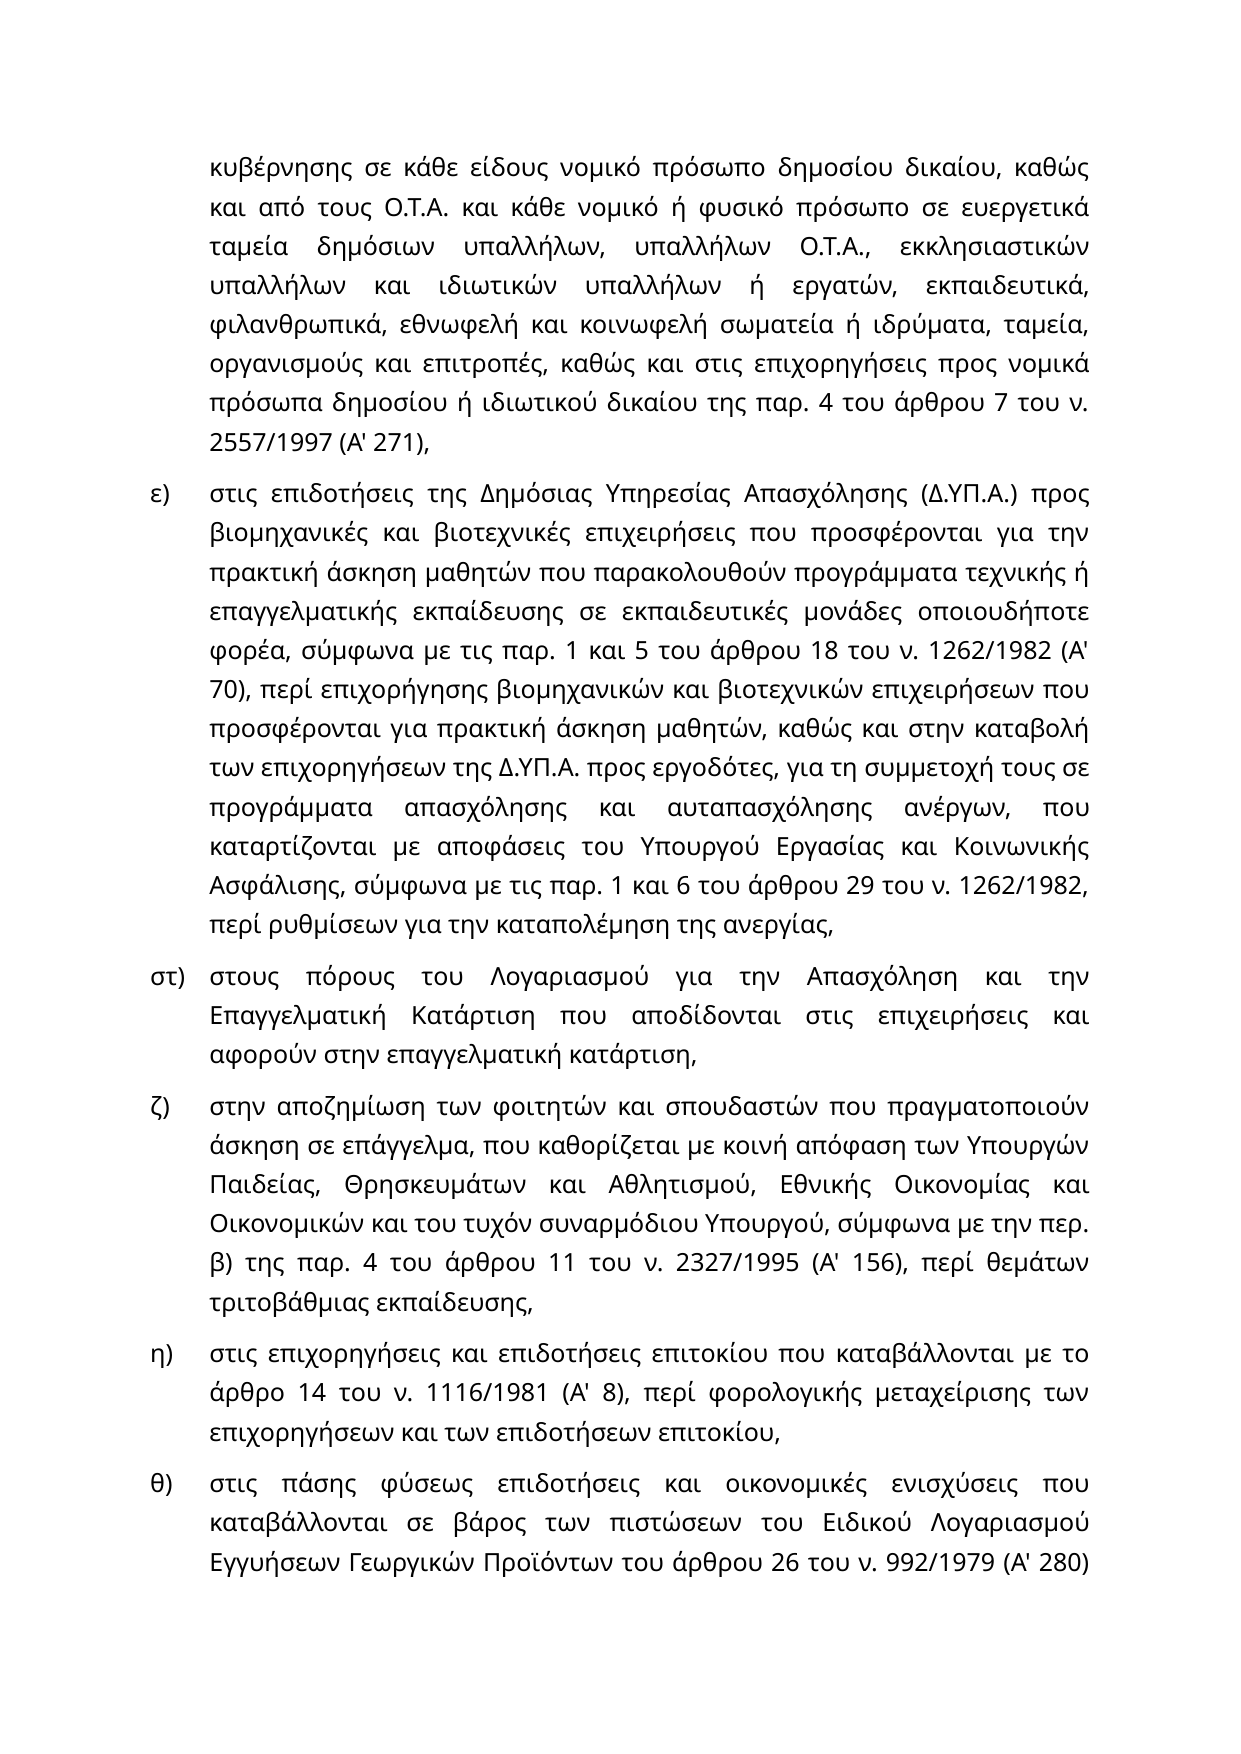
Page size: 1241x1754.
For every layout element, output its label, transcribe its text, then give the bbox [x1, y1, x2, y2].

list η) στις επιχορηγήσεις και επιδοτήσεις επιτοκίου που καταβάλλονται με το άρθρο 14 του ν. 1116/1981 (Α' 8), περί φορολογικής μεταχείρισης των επιχορηγήσεων και των επιδοτήσεων επιτοκίου, [150, 1336, 1090, 1448]
list κυβέρνησης σε κάθε είδους νομικό πρόσωπο δημοσίου δικαίου, καθώς και από τους Ο.Τ.Α. και κάθε νομικό ή φυσικό πρόσωπο σε ευεργετικά ταμεία δημόσιων υπαλλήλων, υπαλλήλων Ο.Τ.Α., εκκλησιαστικών υπαλλήλων και ιδιωτικών υπαλλήλων ή εργατών, εκπαιδευτικά, φιλανθρωπικά, εθνωφελή και κοινωφελή σωματεία ή ιδρύματα, ταμεία, οργανισμούς και επιτροπές, καθώς και στις επιχορηγήσεις προς νομικά πρόσωπα δημοσίου ή ιδιωτικού δικαίου της παρ. 4 του άρθρου 7 του ν. 2557/1997 (Α' 271), [150, 150, 1090, 458]
list ε) στις επιδοτήσεις της Δημόσιας Υπηρεσίας Απασχόλησης (Δ.ΥΠ.Α.) προς βιομηχανικές και βιοτεχνικές επιχειρήσεις που προσφέρονται για την πρακτική άσκηση μαθητών που παρακολουθούν προγράμματα τεχνικής ή επαγγελματικής εκπαίδευσης σε εκπαιδευτικές μονάδες οποιουδήποτε φορέα, σύμφωνα με τις παρ. 1 και 5 του άρθρου 18 του ν. 1262/1982 (Α' 70), περί επιχορήγησης βιομηχανικών και βιοτεχνικών επιχειρήσεων που προσφέρονται για πρακτική άσκηση μαθητών, καθώς και στην καταβολή των επιχορηγήσεων της Δ.ΥΠ.Α. προς εργοδότες, για τη συμμετοχή τους σε προγράμματα απασχόλησης και αυταπασχόλησης ανέργων, που καταρτίζονται με αποφάσεις του Υπουργού Εργασίας και Κοινωνικής Ασφάλισης, σύμφωνα με τις παρ. 1 και 6 του άρθρου 29 του ν. 1262/1982, περί ρυθμίσεων για την καταπολέμηση της ανεργίας, [150, 476, 1090, 941]
list στ) στους πόρους του Λογαριασμού για την Απασχόληση και την Επαγγελματική Κατάρτιση που αποδίδονται στις επιχειρήσεις και αφορούν στην επαγγελματική κατάρτιση, [150, 958, 1090, 1071]
list θ) στις πάσης φύσεως επιδοτήσεις και οικονομικές ενισχύσεις που καταβάλλονται σε βάρος των πιστώσεων του Ειδικού Λογαριασμού Εγγυήσεων Γεωργικών Προϊόντων του άρθρου 26 του ν. 992/1979 (Α' 280) [150, 1466, 1090, 1578]
list ζ) στην αποζημίωση των φοιτητών και σπουδαστών που πραγματοποιούν άσκηση σε επάγγελμα, που καθορίζεται με κοινή απόφαση των Υπουργών Παιδείας, Θρησκευμάτων και Αθλητισμού, Εθνικής Οικονομίας και Οικονομικών και του τυχόν συναρμόδιου Υπουργού, σύμφωνα με την περ. β) της παρ. 4 του άρθρου 11 του ν. 2327/1995 (Α' 156), περί θεμάτων τριτοβάθμιας εκπαίδευσης, [150, 1088, 1090, 1318]
